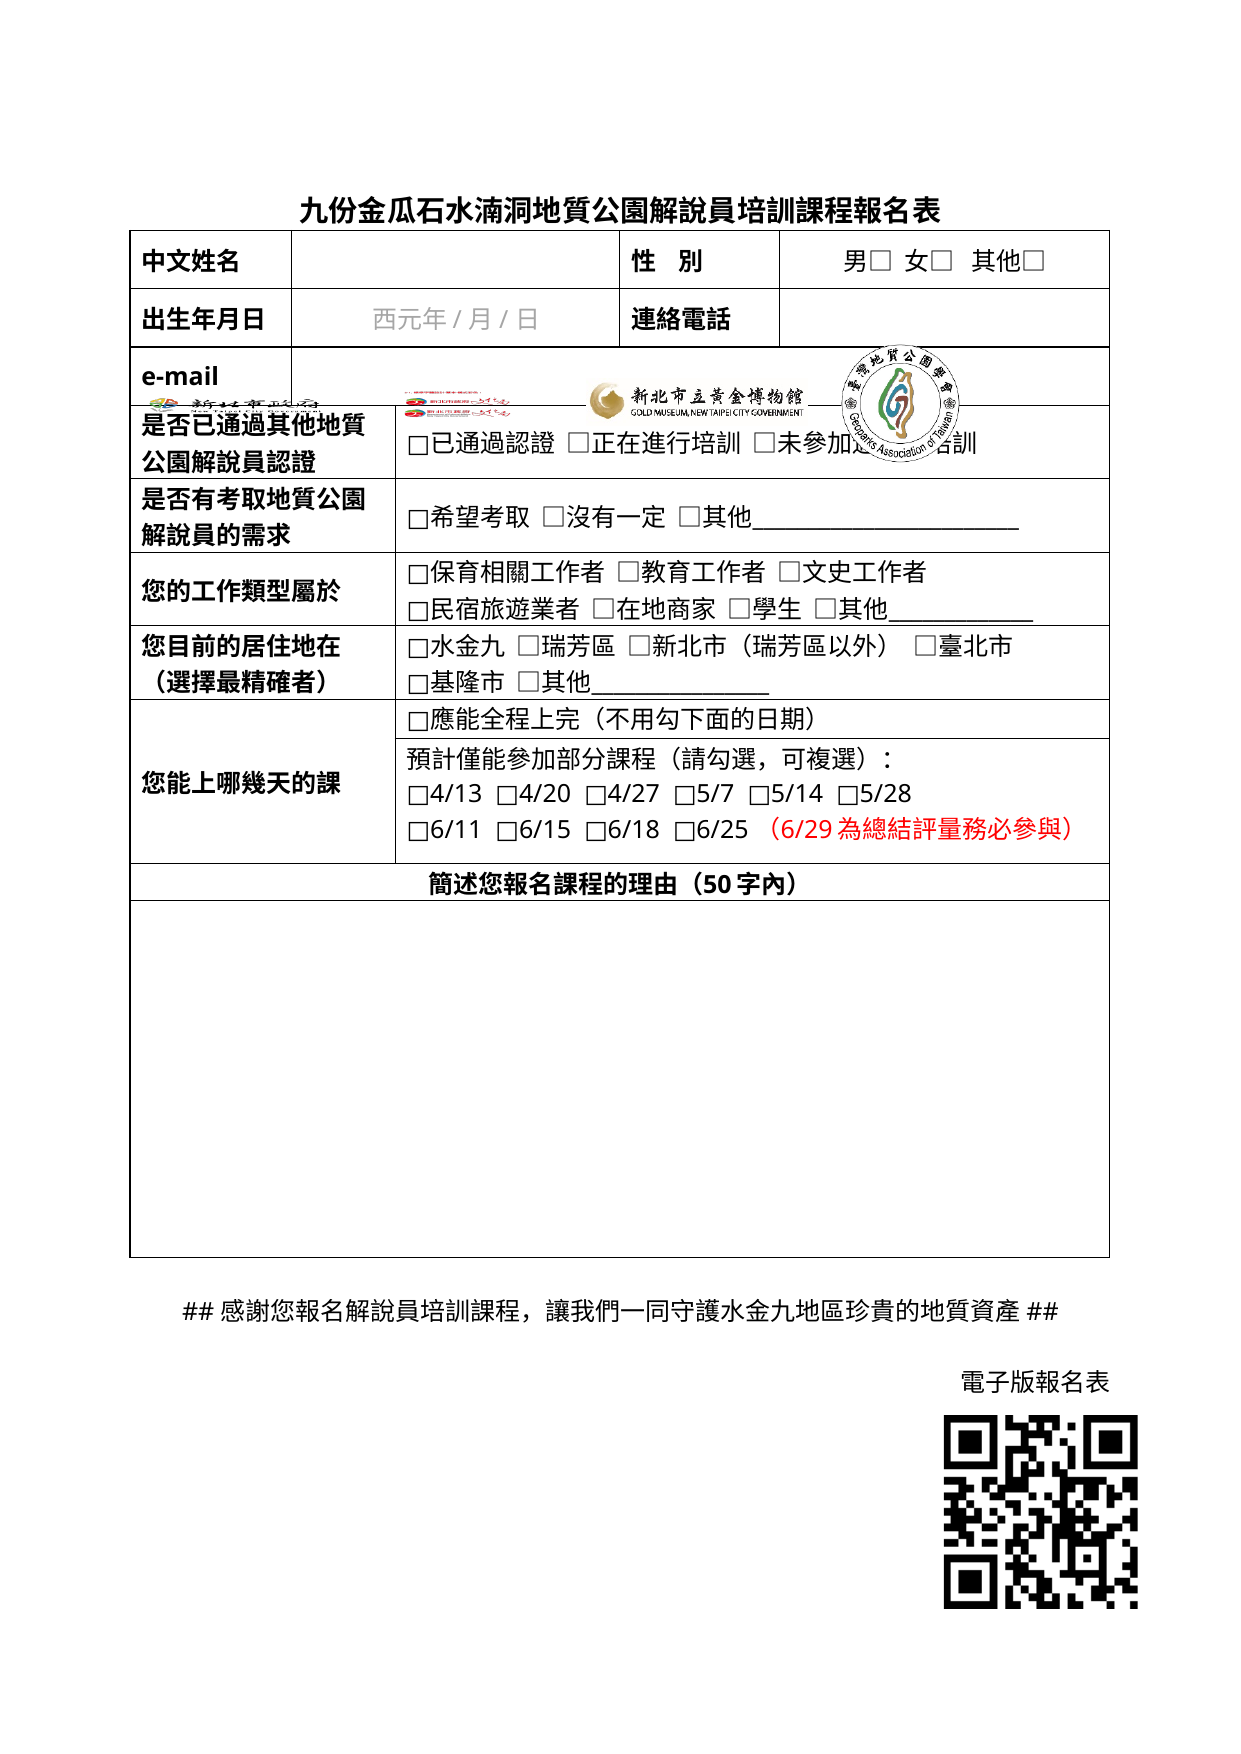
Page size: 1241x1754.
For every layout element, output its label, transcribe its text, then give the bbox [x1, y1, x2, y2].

table_header 性 別 [620, 231, 779, 288]
table_header 中文姓名 [131, 231, 291, 288]
table_cell 連絡電話 [620, 289, 779, 346]
text 電子版報名表 [130, 1362, 1110, 1398]
table_cell 您能上哪幾天的課 [131, 700, 395, 863]
table_cell 預計僅能參加部分課程（請勾選，可複選）： □4/13 □4/20 □4/27 □5/7 □5/14 □5/28 □6/11 □6/15 □6/18 □6/25 （6/29為總結評量務必參與） [396, 739, 1109, 863]
table_cell 簡述您報名課程的理由（50字內） [131, 864, 1109, 900]
table_header [292, 231, 619, 288]
table_cell [780, 289, 1109, 346]
text 九份金瓜石水湳洞地質公園解說員培訓課程報名表 [130, 187, 1110, 230]
table_cell 您的工作類型屬於 [131, 553, 395, 625]
table_cell 出生年月日 [131, 289, 291, 346]
table_cell □應能全程上完（不用勾下面的日期） [396, 700, 1109, 738]
table_header 男□ 女□ 其他□ [780, 231, 1109, 288]
picture [129, 378, 348, 432]
table_cell □保育相關工作者 □教育工作者 □文史工作者 □民宿旅遊業者 □在地商家 □學生 □其他_____________ [396, 553, 1109, 625]
table_cell □希望考取 □沒有一定 □其他________________________ [396, 479, 1109, 552]
table_cell □已通過認證 □正在進行培訓 □未參加過相關培訓 [396, 406, 1109, 478]
picture [943, 1415, 1138, 1609]
table_cell □水金九 □瑞芳區 □新北市（瑞芳區以外） □臺北市 □基隆市 □其他________________ [396, 626, 1109, 699]
picture [838, 343, 962, 463]
table_cell 是否已通過其他地質公園解說員認證 [131, 432, 395, 478]
picture [586, 378, 808, 426]
table_cell e-mail [131, 348, 291, 378]
table_cell [292, 348, 838, 405]
table_cell 西元年 / 月 / 日 [292, 289, 619, 346]
table_cell 是否有考取地質公園解說員的需求 [131, 479, 395, 552]
table_cell [131, 901, 1109, 1257]
text ## 感謝您報名解說員培訓課程，讓我們一同守護水金九地區珍貴的地質資產 ## [130, 1292, 1110, 1328]
table_cell 您目前的居住地在 （選擇最精確者） [131, 626, 395, 699]
picture [354, 378, 560, 432]
table_cell [962, 348, 1109, 405]
